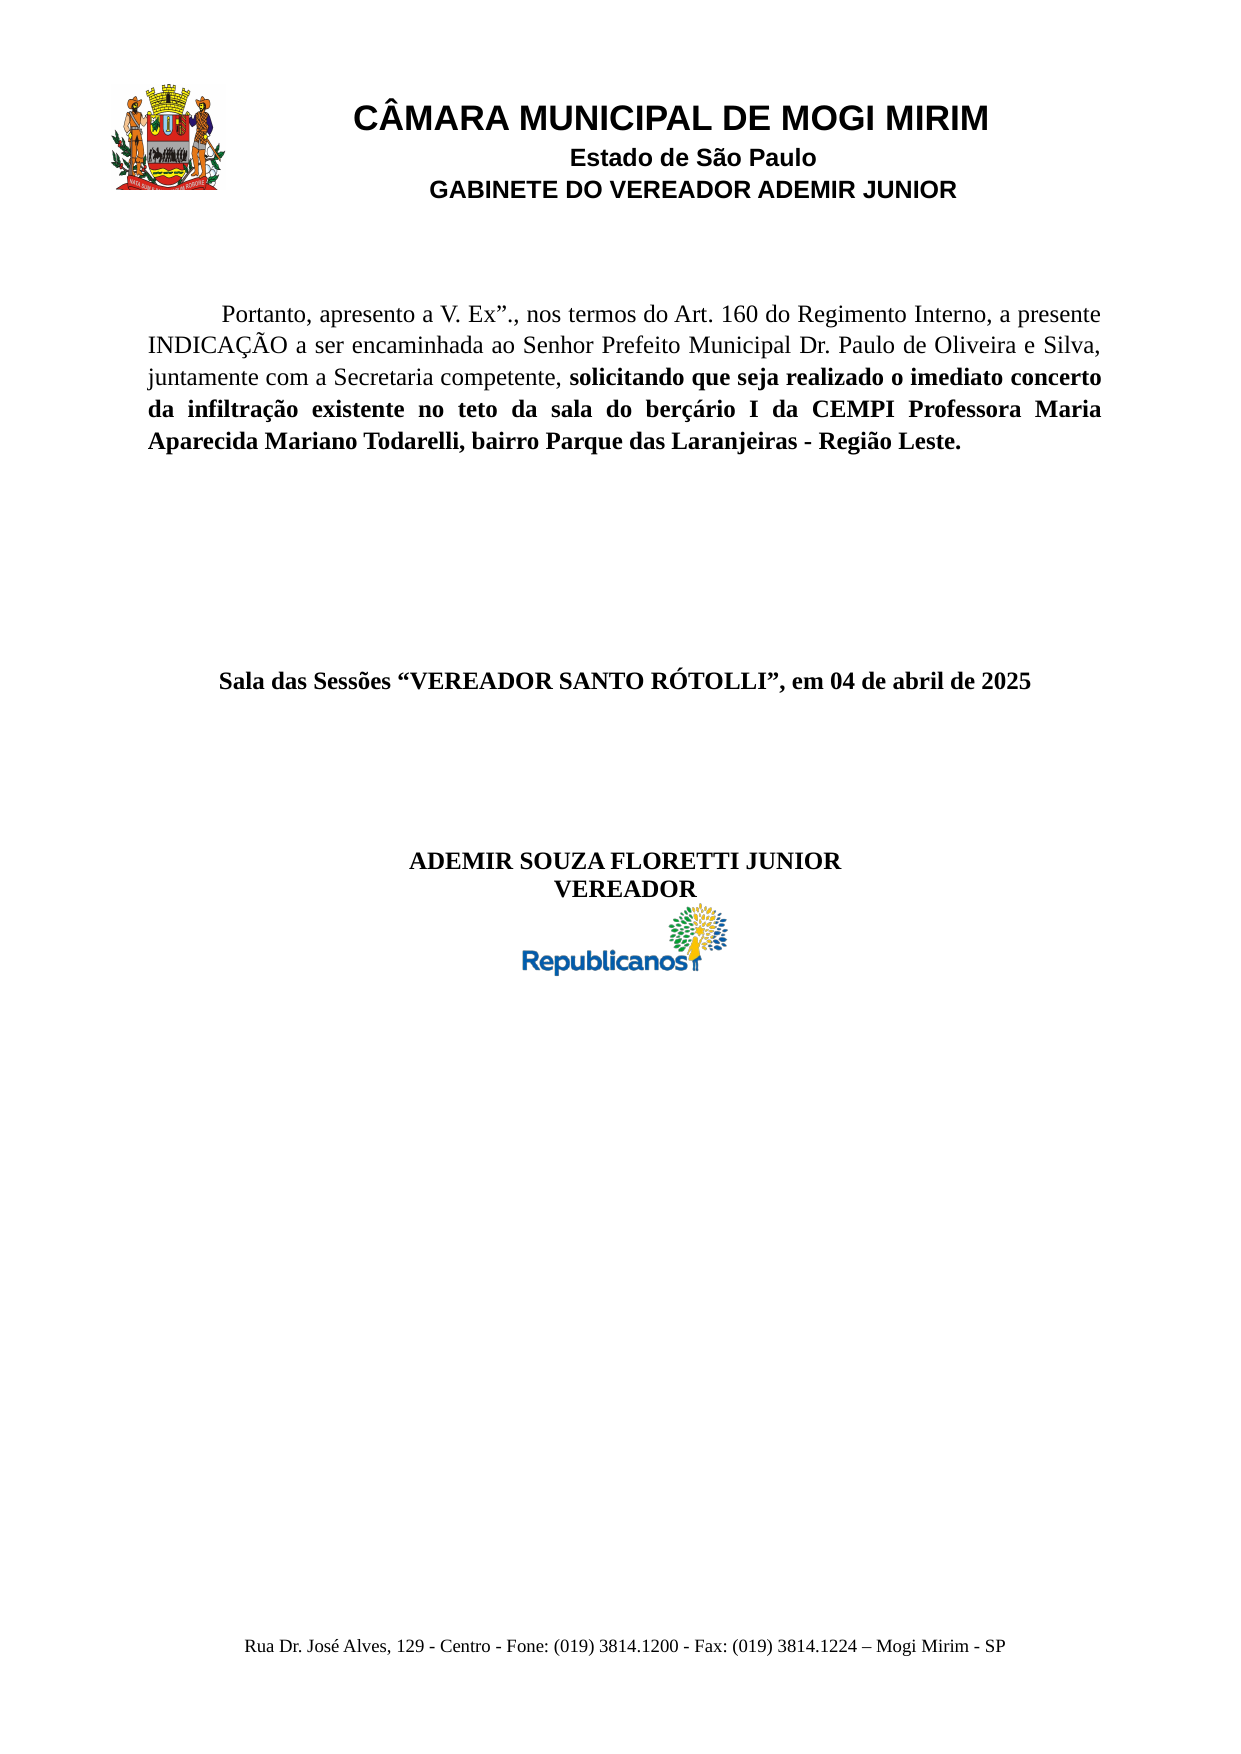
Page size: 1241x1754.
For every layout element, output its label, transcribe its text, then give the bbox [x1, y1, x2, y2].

text Portanto, apresento a V. Ex”., nos termos do Art. 160 do Regimento Interno, a presente INDICAÇÃO a ser encaminhada ao Senhor Prefeito Municipal Dr. Paulo de Oliveira e Silva, juntamente com a Secretaria competente, solicitando que seja realizado o imediato concerto da infiltração existente no teto da sala do berçário I da CEMPI Professora Maria Aparecida Mariano Todarelli, bairro Parque das Laranjeiras - Região Leste. [148, 300, 1103, 454]
text VEREADOR [148, 875, 1103, 902]
text ADEMIR SOUZA FLORETTI JUNIOR [148, 847, 1103, 875]
picture [110, 84, 226, 190]
text Sala das Sessões “VEREADOR SANTO RÓTOLLI”, em 04 de abril de 2025 [148, 667, 1103, 694]
picture [509, 894, 741, 981]
